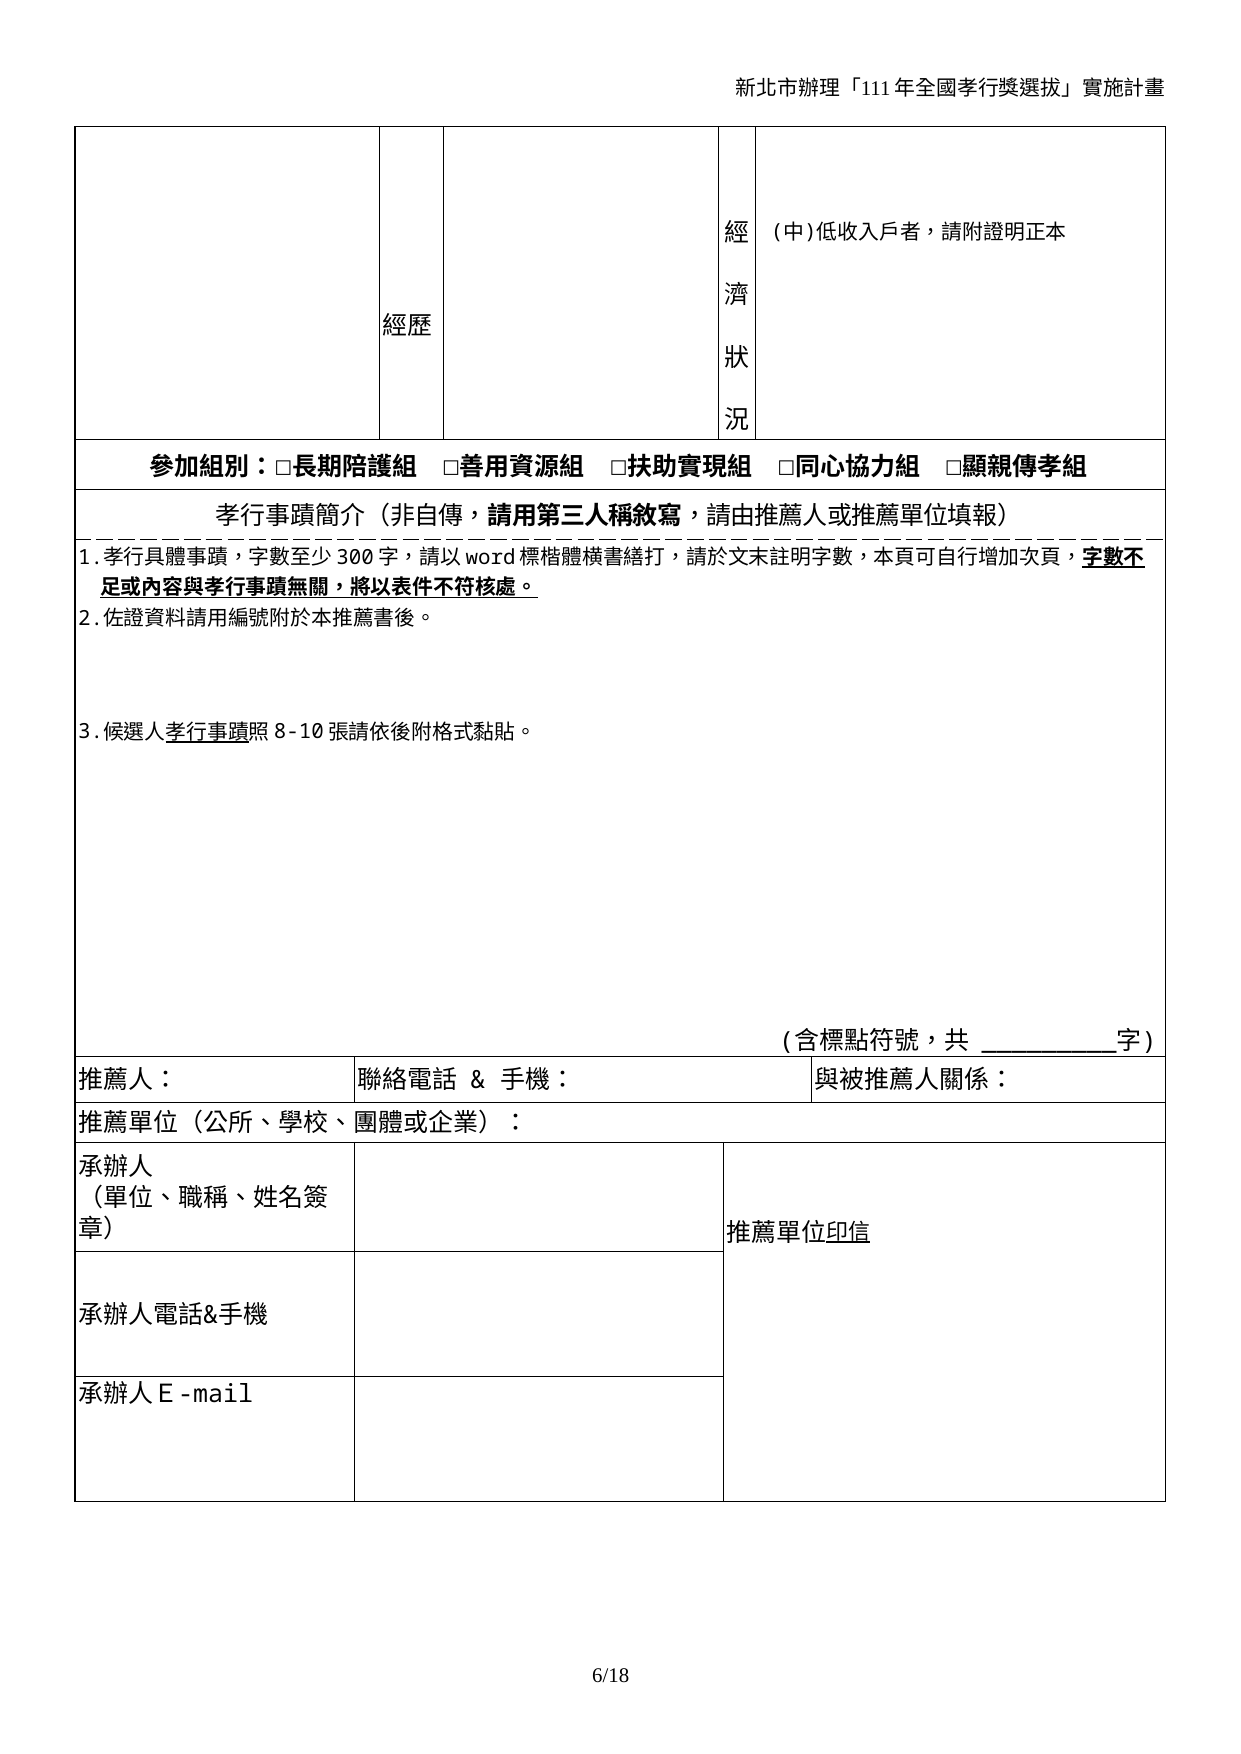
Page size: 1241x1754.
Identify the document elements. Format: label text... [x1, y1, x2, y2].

table_cell 參加組別：☐長期陪護組 ☐善用資源組 ☐扶助實現組 ☐同心協力組 ☐顯親傳孝組 [76, 440, 1165, 489]
table_cell [76, 127, 379, 438]
table_cell [444, 127, 718, 438]
table_cell 推薦單位（公所、學校、團體或企業）： [76, 1103, 1165, 1142]
table_cell 承辦人Ｅ-mail [76, 1377, 354, 1501]
table_cell 1.孝行具體事蹟，字數至少300字，請以word標楷體横書繕打，請於文末註明字數，本頁可自行增加次頁，字數不足或內容與孝行事蹟無關，將以表件不符核處。 2.佐證資料請用編號附於本推薦書後。 3.候選人孝行事蹟照8-10張請依後附格式黏貼。 (含標點符號，共 _________字) [76, 539, 1165, 1056]
table_cell 與被推薦人關係： [812, 1057, 1165, 1102]
table_cell 聯絡電話 & 手機： [355, 1057, 811, 1102]
table_cell 經歷 [380, 127, 443, 438]
table_cell 承辦人 （單位、職稱、姓名簽章） [76, 1143, 354, 1251]
table_cell [355, 1143, 723, 1251]
table_cell 孝行事蹟簡介（非自傳，請用第三人稱敘寫，請由推薦人或推薦單位填報） [76, 490, 1165, 539]
table_cell 經濟狀況 [719, 127, 755, 438]
table_cell 推薦人： [76, 1057, 354, 1102]
table_cell [355, 1377, 723, 1501]
table_cell (中)低收入戶者，請附證明正本 [756, 127, 1165, 438]
table_cell 推薦單位印信 [724, 1143, 1165, 1501]
table_cell [355, 1252, 723, 1376]
table_cell 承辦人電話&手機 [76, 1252, 354, 1376]
